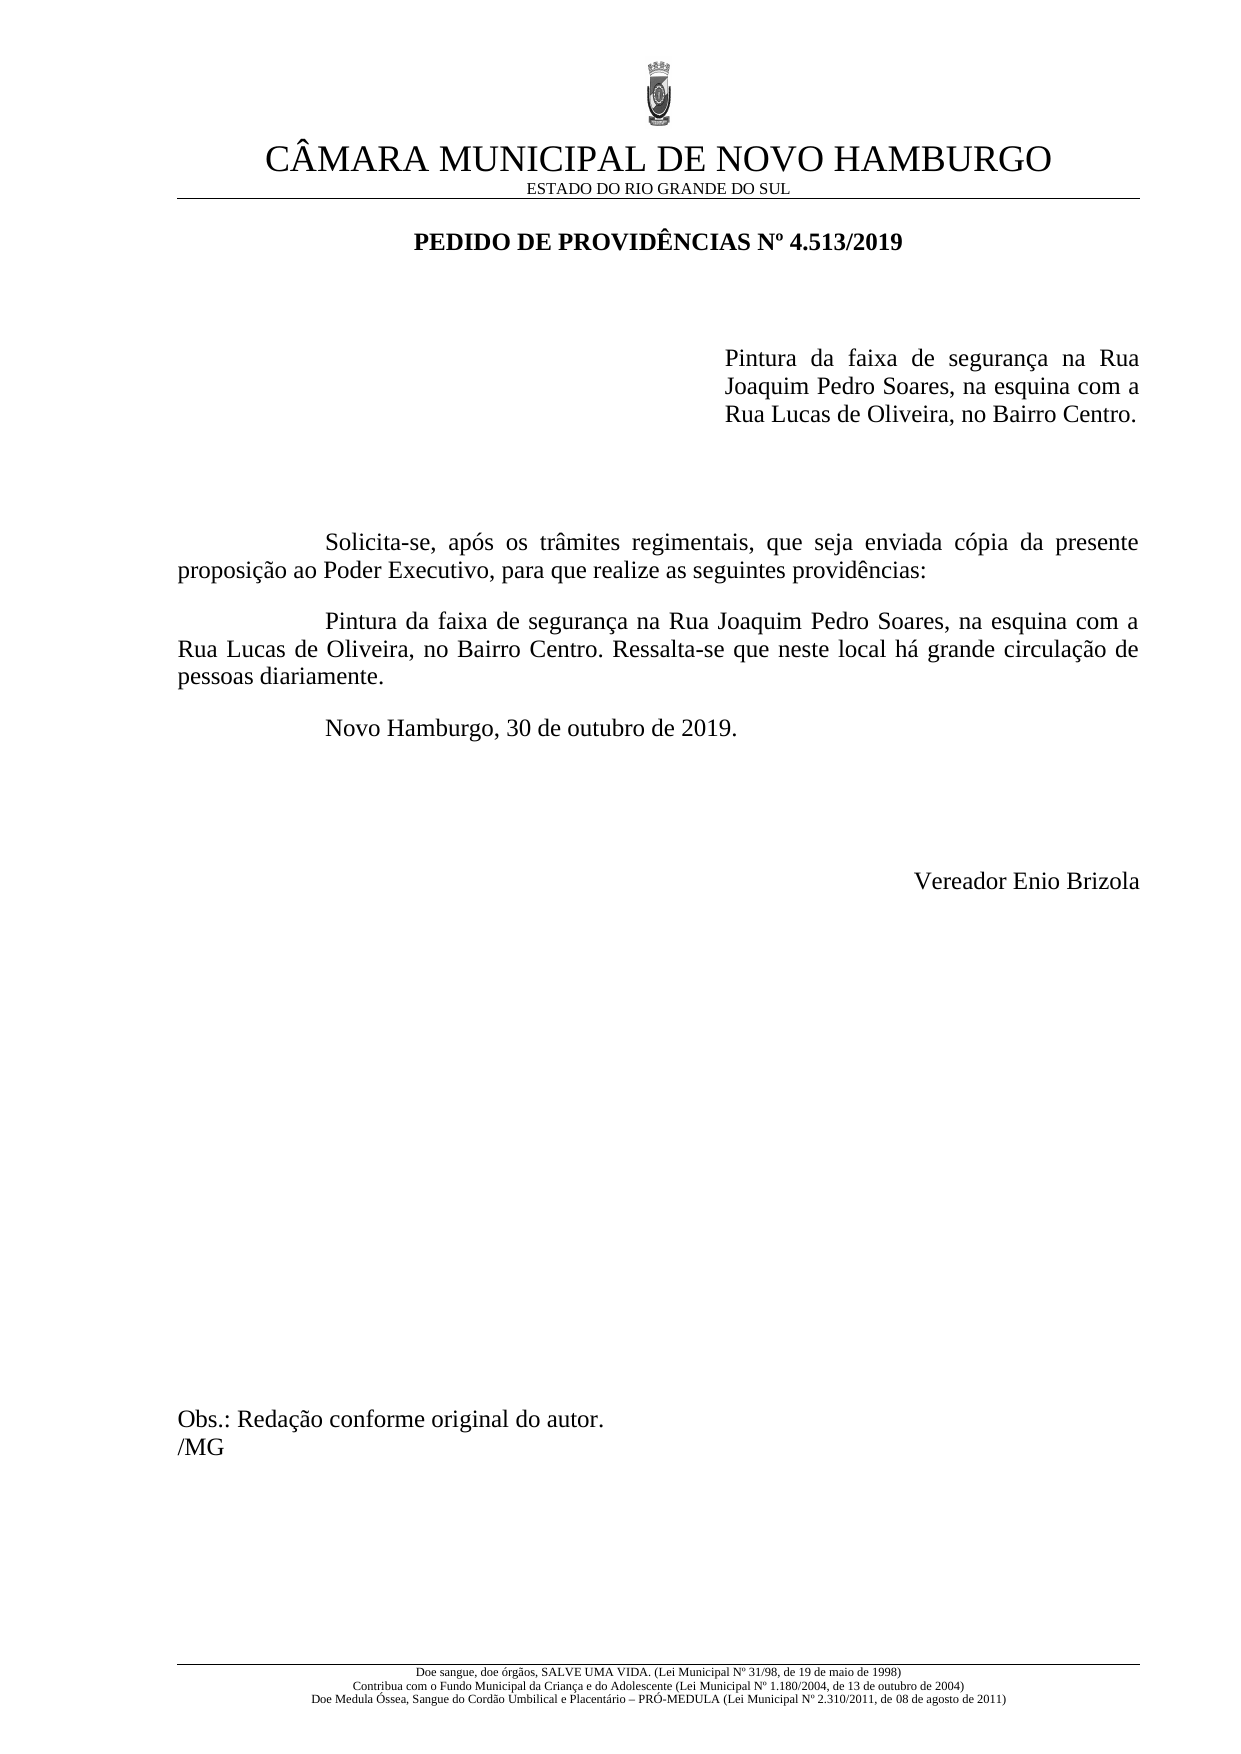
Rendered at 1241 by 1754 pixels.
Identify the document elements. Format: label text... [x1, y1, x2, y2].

text Obs.: Redação conforme original do autor. [177, 1406, 1140, 1433]
text Novo Hamburgo, 30 de outubro de 2019. [177, 714, 1140, 741]
list Pintura da faixa de segurança na Rua Joaquim Pedro Soares, na esquina com a Rua Lucas de Oliveira, no Bairro Centro. [687, 344, 1140, 428]
text Solicita-se, após os trâmites regimentais, que seja enviada cópia da presente proposição ao Poder Executivo, para que realize as seguintes providências: [177, 528, 1140, 583]
text Vereador Enio Brizola [177, 867, 1140, 895]
text Pintura da faixa de segurança na Rua Joaquim Pedro Soares, na esquina com a Rua Lucas de Oliveira, no Bairro Centro. Ressalta-se que neste local há grande circulação de pessoas diariamente. [177, 607, 1140, 690]
text PEDIDO DE PROVIDÊNCIAS Nº 4.513/2019 [177, 228, 1140, 256]
text /MG [177, 1433, 1140, 1461]
